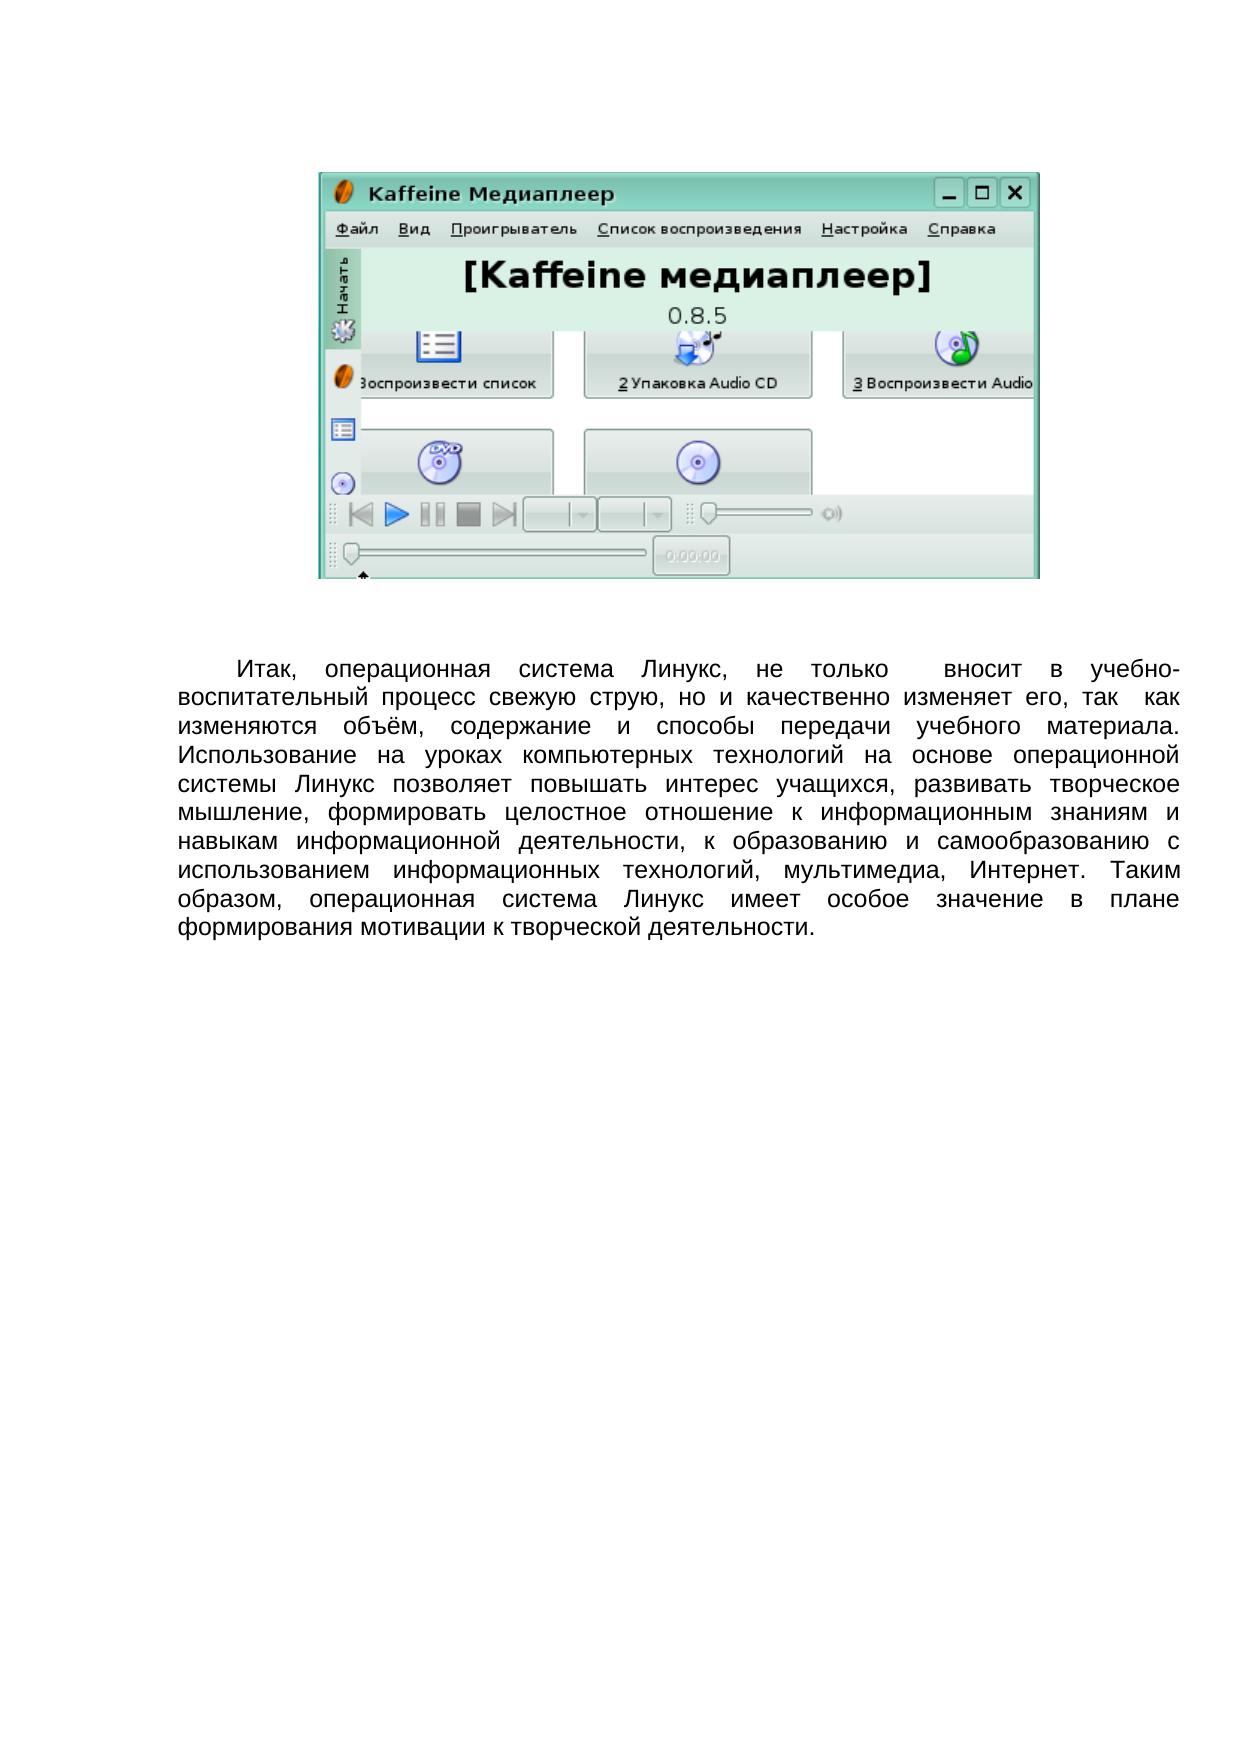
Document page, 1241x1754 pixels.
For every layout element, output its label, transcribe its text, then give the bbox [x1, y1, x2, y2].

text Итак, операционная система Линукс, не только вносит в учебно-воспитательный процесс свежую струю, но и качественно изменяет его, так как изменяются объём, содержание и способы передачи учебного материала. Использование на уроках компьютерных технологий на основе операционной системы Линукс позволяет повышать интерес учащихся, развивать творческое мышление, формировать целостное отношение к информационным знаниям и навыкам информационной деятельности, к образованию и самообразованию с использованием информационных технологий, мультимедиа, Интернет. Таким образом, операционная система Линукс имеет особое значение в плане формирования мотивации к творческой деятельности. [177, 653, 1181, 941]
picture [318, 172, 1040, 579]
